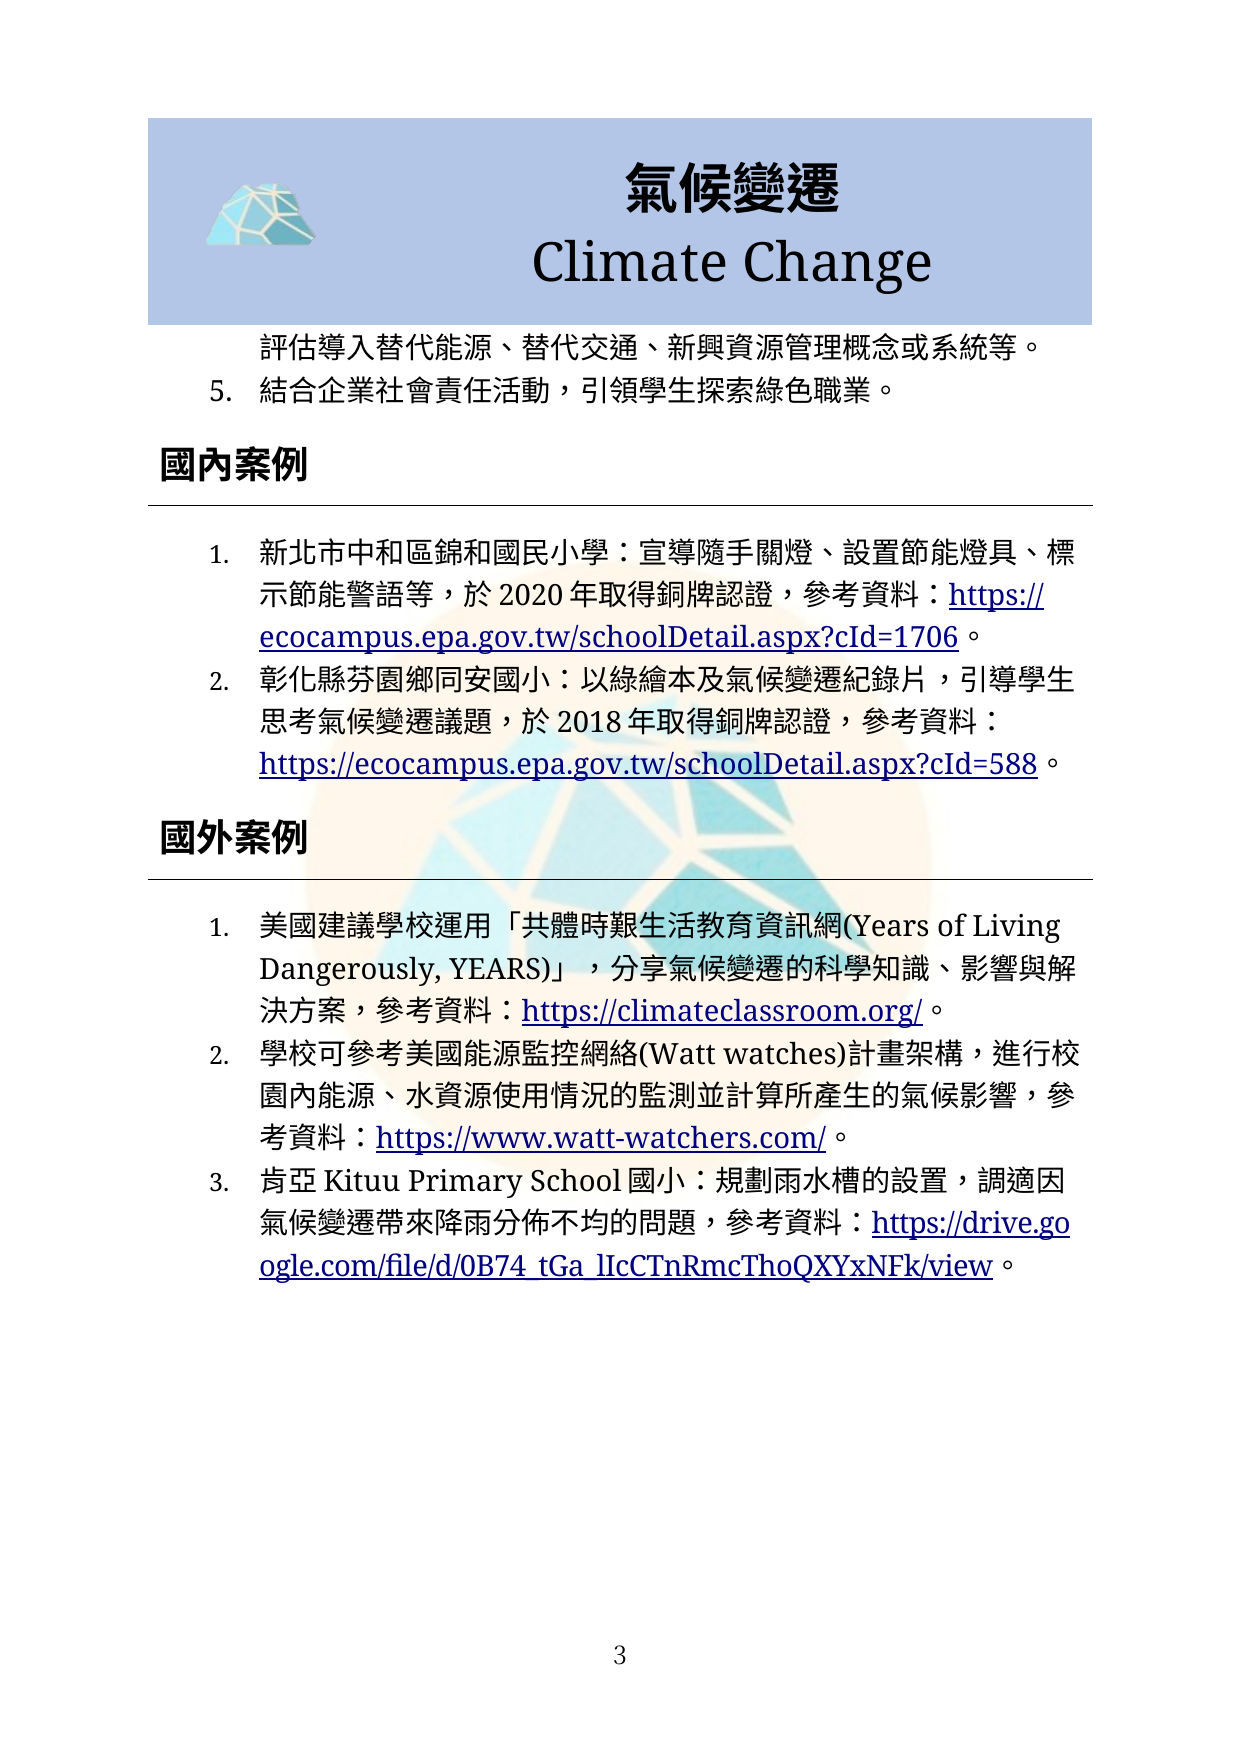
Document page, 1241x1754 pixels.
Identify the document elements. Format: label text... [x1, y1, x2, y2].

table_cell [950, 880, 1092, 903]
table_cell [148, 880, 290, 903]
table_cell 國外案例 [950, 783, 1092, 879]
table_cell [148, 506, 1092, 529]
table_cell 國外案例 [148, 783, 290, 879]
table_header [148, 118, 372, 325]
table_header 氣候變遷 Climate Change [372, 118, 1092, 325]
table_cell 國外案例 [280, 822, 285, 839]
table_cell 評估導入替代能源、替代交通、新興資源管理概念或系統等。 結合企業社會責任活動，引領學生探索綠色職業。 [148, 325, 1092, 409]
table_cell 美國建議學校運用「共體時艱生活教育資訊網(Years of Living Dangerously, YEARS)」，分享氣候變遷的科學知識、影響與解決方案，參考資料：https://climateclassroom.org/。 學校可參考美國能源監控網絡(Watt watches)計畫架構，進行校園內能源、水資源使用情況的監測並計算所產生的氣候影響，參考資料：https://www.watt-watchers.com/。 肯亞Kituu Primary School國小：規劃雨水槽的設置，調適因氣候變遷帶來降雨分佈不均的問題，參考資料：https://drive.google.com/file/d/0B74_tGa_lIcCTnRmcThoQXYxNFk/view。 [148, 903, 1092, 1284]
table_cell 新北市中和區錦和國民小學：宣導隨手關燈、設置節能燈具、標示節能警語等，於2020年取得銅牌認證，參考資料：https://ecocampus.epa.gov.tw/schoolDetail.aspx?cId=1706。 彰化縣芬園鄉同安國小：以綠繪本及氣候變遷紀錄片，引導學生思考氣候變遷議題，於2018年取得銅牌認證，參考資料：https://ecocampus.epa.gov.tw/schoolDetail.aspx?cId=588。 [148, 529, 1092, 783]
table_cell 國內案例 [148, 410, 1092, 505]
